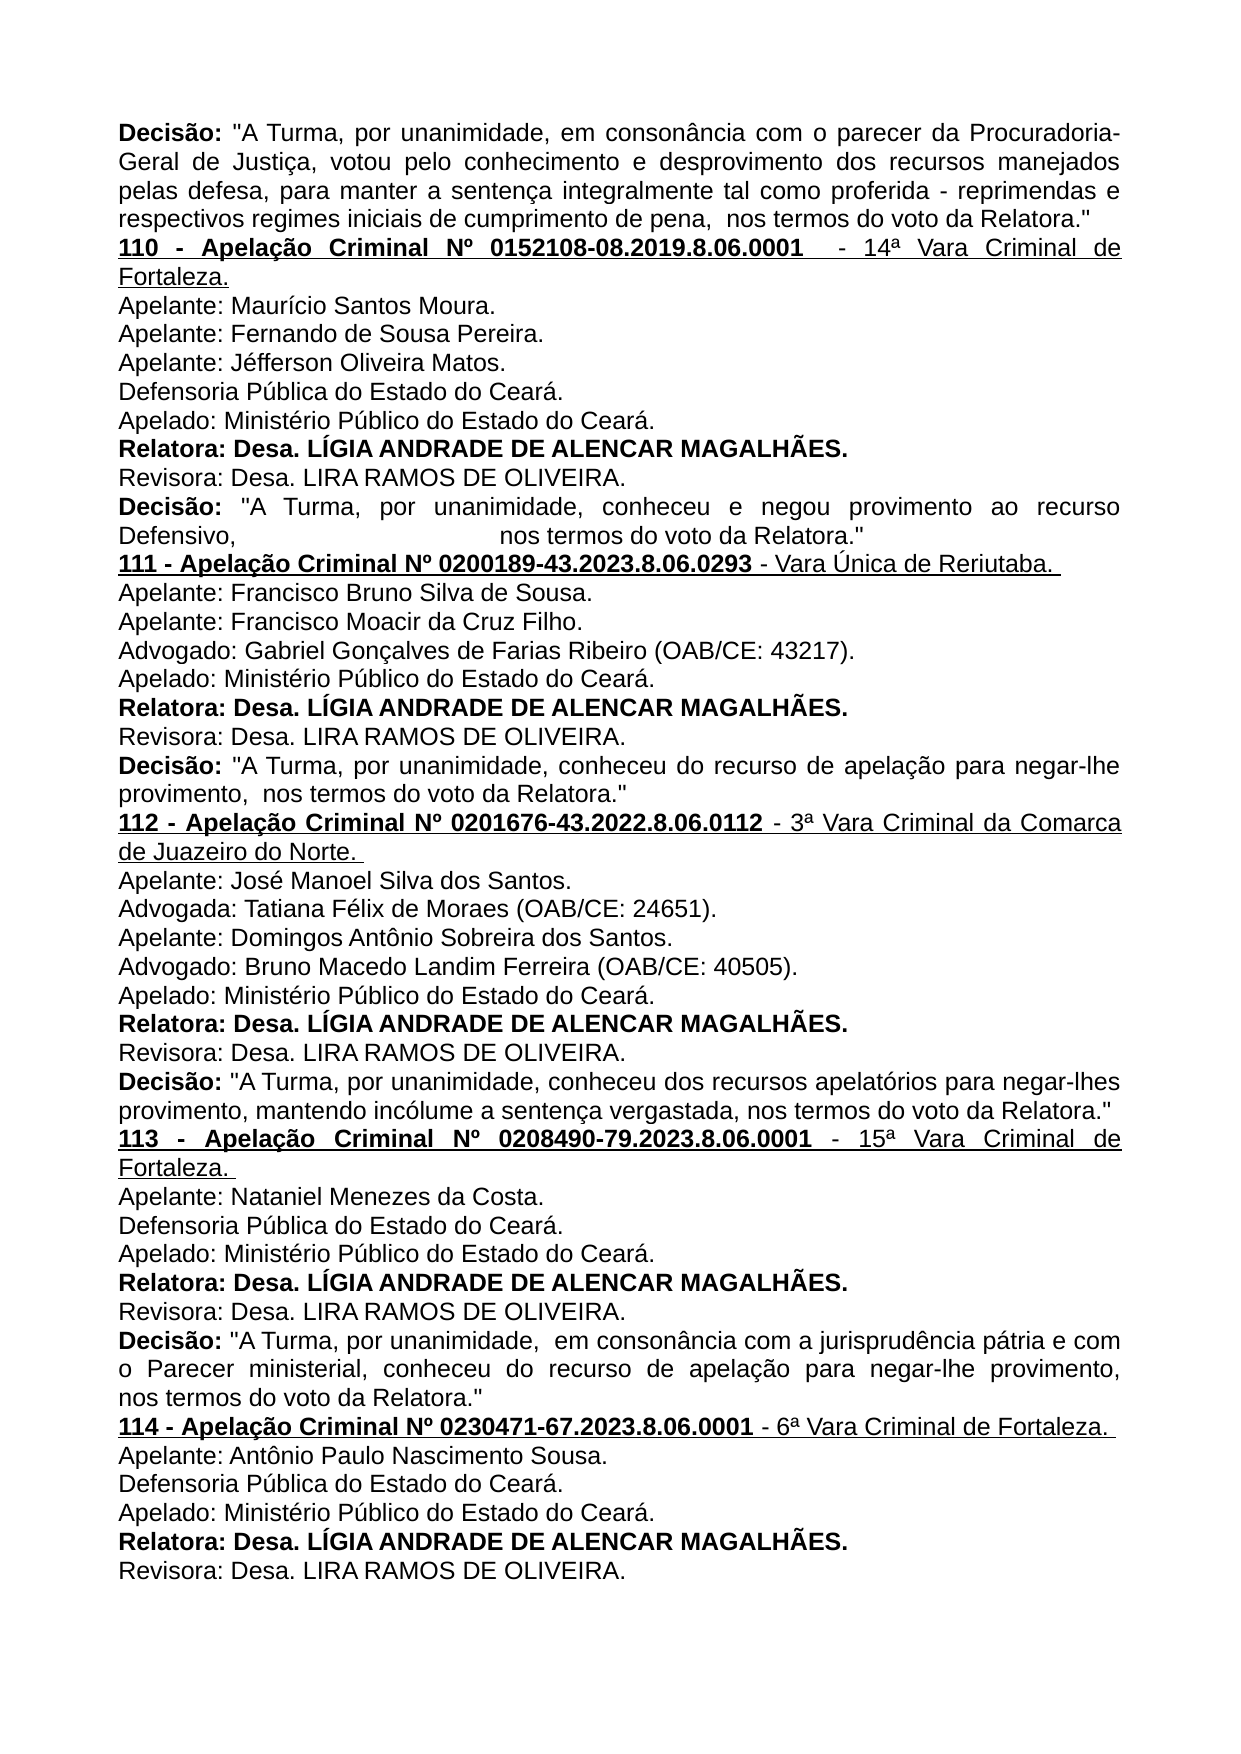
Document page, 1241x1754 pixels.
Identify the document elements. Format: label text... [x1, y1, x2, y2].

text Apelante: José Manoel Silva dos Santos. [118, 866, 1122, 894]
text Apelado: Ministério Público do Estado do Ceará. [118, 1498, 1122, 1527]
text Advogada: Tatiana Félix de Moraes (OAB/CE: 24651). [118, 894, 1122, 923]
text Apelado: Ministério Público do Estado do Ceará. [118, 406, 1122, 434]
text Defensoria Pública do Estado do Ceará. [118, 1469, 1122, 1498]
text Decisão: "A Turma, por unanimidade, conheceu dos recursos apelatórios para negar-lhes provimento, mantendo incólume a sentença vergastada, nos termos do voto da Relatora." [118, 1067, 1122, 1124]
text Apelado: Ministério Público do Estado do Ceará. [118, 664, 1122, 693]
text Revisora: Desa. LIRA RAMOS DE OLIVEIRA. [118, 463, 1122, 492]
text Advogado: Gabriel Gonçalves de Farias Ribeiro (OAB/CE: 43217). [118, 636, 1122, 664]
text de Juazeiro do Norte. [118, 834, 1122, 866]
text Revisora: Desa. LIRA RAMOS DE OLIVEIRA. [118, 1556, 1122, 1584]
text Decisão: "A Turma, por unanimidade, conheceu e negou provimento ao recurso Defensivo, nos termos do voto da Relatora." [118, 492, 1122, 549]
text Revisora: Desa. LIRA RAMOS DE OLIVEIRA. [118, 1038, 1122, 1067]
text Relatora: Desa. LÍGIA ANDRADE DE ALENCAR MAGALHÃES. [118, 693, 1122, 722]
text Relatora: Desa. LÍGIA ANDRADE DE ALENCAR MAGALHÃES. [118, 1268, 1122, 1297]
text 113 - Apelação Criminal Nº 0208490-79.2023.8.06.0001 - 15ª Vara Criminal de [118, 1124, 1122, 1149]
text Relatora: Desa. LÍGIA ANDRADE DE ALENCAR MAGALHÃES. [118, 434, 1122, 463]
text Decisão: "A Turma, por unanimidade, conheceu do recurso de apelação para negar-lhe provimento, nos termos do voto da Relatora." [118, 751, 1122, 808]
text Apelado: Ministério Público do Estado do Ceará. [118, 1239, 1122, 1268]
text Revisora: Desa. LIRA RAMOS DE OLIVEIRA. [118, 1297, 1122, 1326]
text Apelante: Jéfferson Oliveira Matos. [118, 348, 1122, 377]
text 114 - Apelação Criminal Nº 0230471-67.2023.8.06.0001 - 6ª Vara Criminal de Fortaleza. [118, 1412, 1122, 1441]
text Apelante: Antônio Paulo Nascimento Sousa. [118, 1441, 1122, 1469]
text Apelante: Nataniel Menezes da Costa. [118, 1182, 1122, 1211]
text Fortaleza. [118, 1151, 1122, 1182]
text Defensoria Pública do Estado do Ceará. [118, 377, 1122, 406]
text Apelante: Francisco Bruno Silva de Sousa. [118, 578, 1122, 607]
text Decisão: "A Turma, por unanimidade, em consonância com o parecer da Procuradoria-Geral de Justiça, votou pelo conhecimento e desprovimento dos recursos manejados pelas defesa, para manter a sentença integralmente tal como proferida - reprimendas e respectivos regimes iniciais de cumprimento de pena, nos termos do voto da Relatora." [118, 118, 1122, 233]
text 110 - Apelação Criminal Nº 0152108-08.2019.8.06.0001 - 14ª Vara Criminal de [118, 233, 1122, 258]
text Apelante: Fernando de Sousa Pereira. [118, 319, 1122, 348]
text Apelante: Domingos Antônio Sobreira dos Santos. [118, 923, 1122, 952]
text Revisora: Desa. LIRA RAMOS DE OLIVEIRA. [118, 722, 1122, 751]
text 112 - Apelação Criminal Nº 0201676-43.2022.8.06.0112 - 3ª Vara Criminal da Comarca [118, 808, 1122, 833]
text Fortaleza. [118, 259, 1122, 291]
text Defensoria Pública do Estado do Ceará. [118, 1211, 1122, 1239]
text Apelante: Francisco Moacir da Cruz Filho. [118, 607, 1122, 636]
text Apelante: Maurício Santos Moura. [118, 291, 1122, 319]
text Decisão: "A Turma, por unanimidade, em consonância com a jurisprudência pátria e com o Parecer ministerial, conheceu do recurso de apelação para negar-lhe provimento, nos termos do voto da Relatora." [118, 1326, 1122, 1412]
text Apelado: Ministério Público do Estado do Ceará. [118, 981, 1122, 1009]
text Relatora: Desa. LÍGIA ANDRADE DE ALENCAR MAGALHÃES. [118, 1009, 1122, 1038]
text Relatora: Desa. LÍGIA ANDRADE DE ALENCAR MAGALHÃES. [118, 1527, 1122, 1556]
text Advogado: Bruno Macedo Landim Ferreira (OAB/CE: 40505). [118, 952, 1122, 981]
text 111 - Apelação Criminal Nº 0200189-43.2023.8.06.0293 - Vara Única de Reriutaba. [118, 549, 1122, 578]
